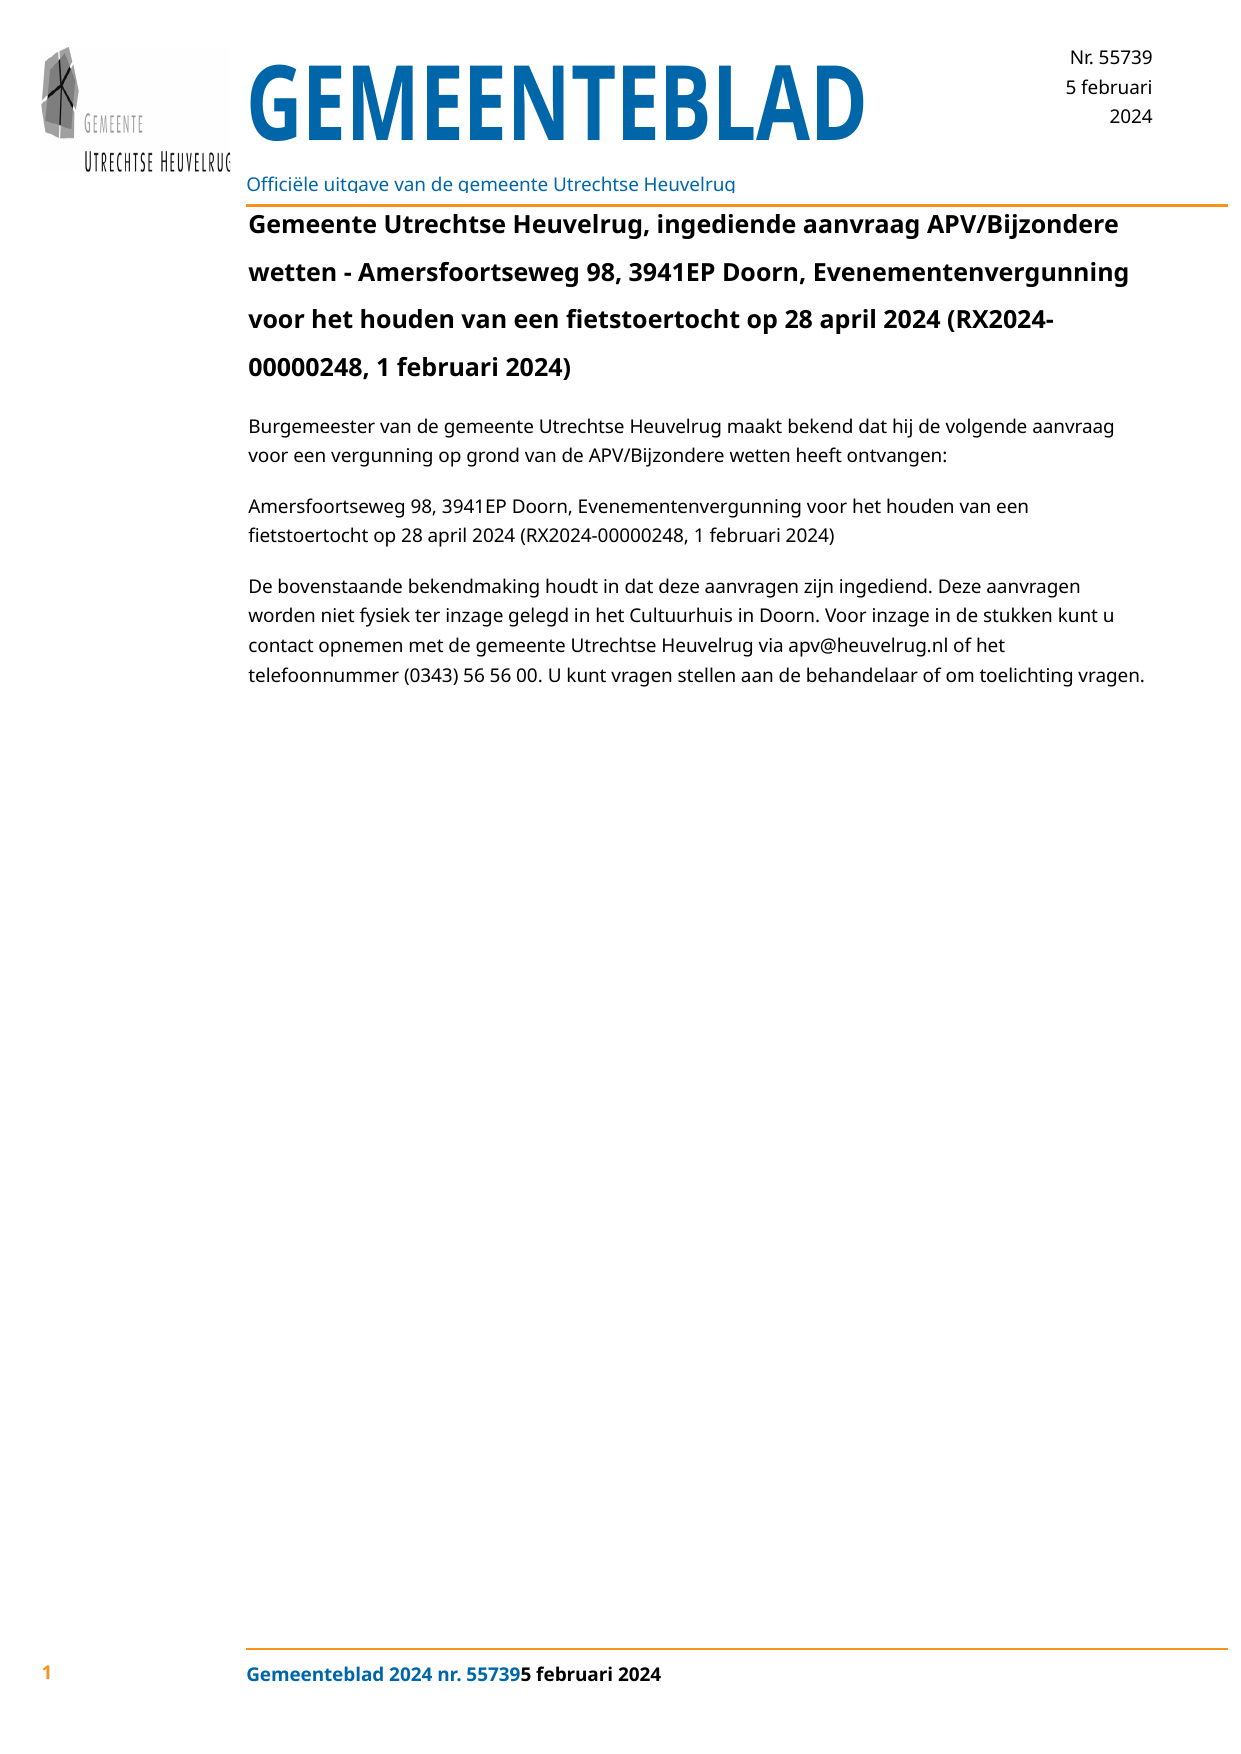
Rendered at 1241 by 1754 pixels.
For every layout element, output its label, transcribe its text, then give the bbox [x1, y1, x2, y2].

text Burgemeester van de gemeente Utrechtse Heuvelrug maakt bekend dat hij de volgende aanvraag voor een vergunning op grond van de APV/Bijzondere wetten heeft ontvangen: [248, 413, 1152, 468]
text De bovenstaande bekendmaking houdt in dat deze aanvragen zijn ingediend. Deze aanvragen worden niet fysiek ter inzage gelegd in het Cultuurhuis in Doorn. Voor inzage in de stukken kunt u contact opnemen met de gemeente Utrechtse Heuvelrug via apv@heuvelrug.nl of het telefoonnummer (0343) 56 56 00. U kunt vragen stellen aan de behandelaar of om toelichting vragen. [248, 573, 1152, 688]
text Amersfoortseweg 98, 3941EP Doorn, Evenementenvergunning voor het houden van een fietstoertocht op 28 april 2024 (RX2024-00000248, 1 februari 2024) [248, 493, 1152, 548]
picture [41, 47, 231, 172]
text Gemeente Utrechtse Heuvelrug, ingediende aanvraag APV/Bijzondere wetten - Amersfoortseweg 98, 3941EP Doorn, Evenementenvergunning voor het houden van een fietstoertocht op 28 april 2024 (RX2024-00000248, 1 februari 2024) [248, 207, 1152, 384]
